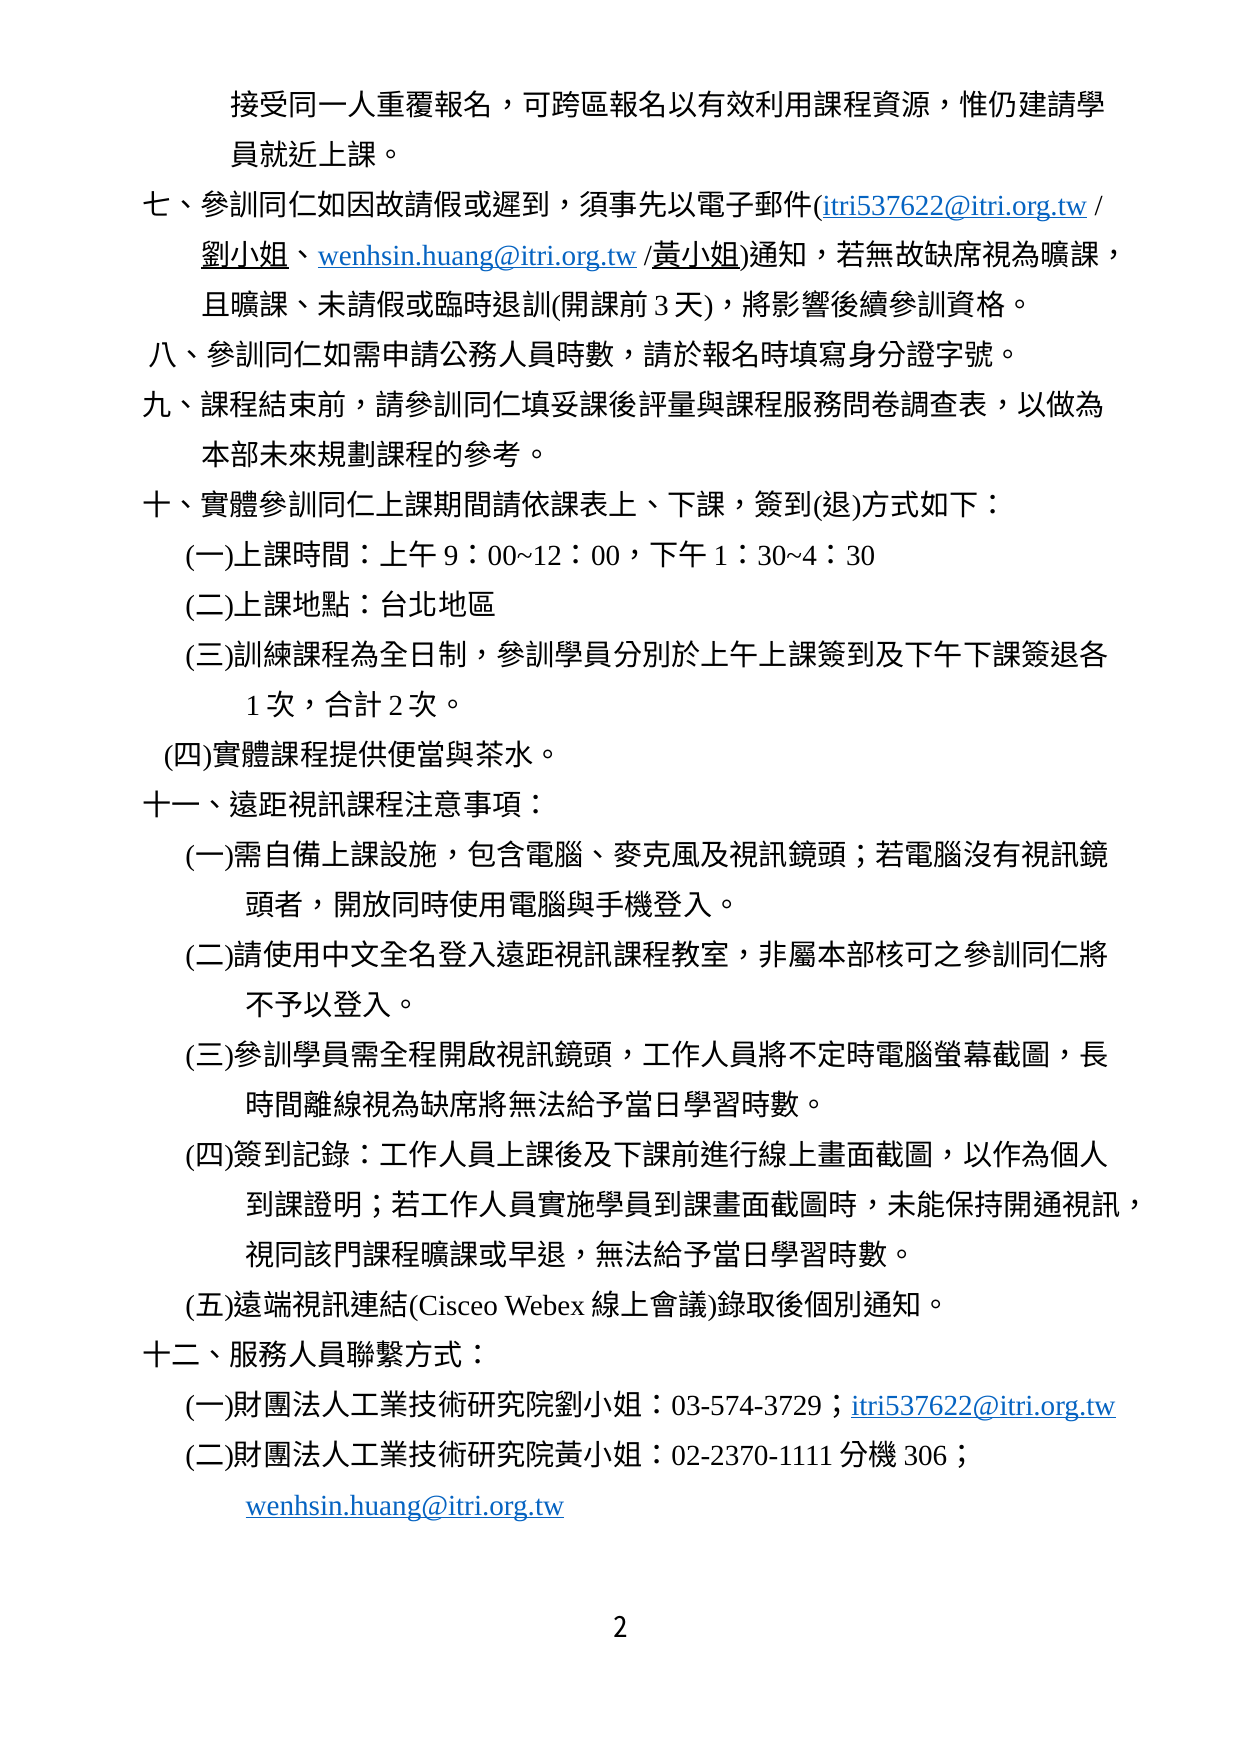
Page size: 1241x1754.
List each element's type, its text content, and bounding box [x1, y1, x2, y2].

text (五)遠端視訊連結(Cisceo Webex線上會議)錄取後個別通知。 [185, 1275, 1128, 1325]
text (四)實體課程提供便當與茶水。 [164, 725, 1128, 775]
text 十一、遠距視訊課程注意事項： [142, 775, 1128, 825]
text 接受同一人重覆報名，可跨區報名以有效利用課程資源，惟仍建請學員就近上課。 [186, 75, 1128, 175]
text (一)財團法人工業技術研究院劉小姐：03-574-3729；itri537622@itri.org.tw [185, 1375, 1128, 1425]
text 七、參訓同仁如因故請假或遲到，須事先以電子郵件(itri537622@itri.org.tw /劉小姐、wenhsin.huang@itri.org.tw /黃小姐)通知，若無故缺席視為曠課，且曠課、未請假或臨時退訓(開課前3天)，將影響後續參訓資格。 [142, 175, 1128, 325]
text 十、實體參訓同仁上課期間請依課表上、下課，簽到(退)方式如下： [142, 475, 1128, 525]
text (二)上課地點：台北地區 [185, 575, 1128, 625]
text (一)需自備上課設施，包含電腦、麥克風及視訊鏡頭；若電腦沒有視訊鏡頭者，開放同時使用電腦與手機登入。 [185, 825, 1128, 925]
text (一)上課時間：上午9：00~12：00，下午1：30~4：30 [185, 525, 1128, 575]
text 十二、服務人員聯繫方式： [142, 1325, 1128, 1375]
text (二)財團法人工業技術研究院黃小姐：02-2370-1111分機306；wenhsin.huang@itri.org.tw [185, 1425, 1128, 1525]
text 八、參訓同仁如需申請公務人員時數，請於報名時填寫身分證字號。 [148, 325, 1128, 375]
text (四)簽到記錄：工作人員上課後及下課前進行線上畫面截圖，以作為個人到課證明；若工作人員實施學員到課畫面截圖時，未能保持開通視訊，視同該門課程曠課或早退，無法給予當日學習時數。 [185, 1125, 1128, 1275]
text (二)請使用中文全名登入遠距視訊課程教室，非屬本部核可之參訓同仁將不予以登入。 [185, 925, 1128, 1025]
text (三)訓練課程為全日制，參訓學員分別於上午上課簽到及下午下課簽退各1次，合計2次。 [185, 625, 1128, 725]
text (三)參訓學員需全程開啟視訊鏡頭，工作人員將不定時電腦螢幕截圖，長時間離線視為缺席將無法給予當日學習時數。 [185, 1025, 1128, 1125]
text 九、課程結束前，請參訓同仁填妥課後評量與課程服務問卷調查表，以做為本部未來規劃課程的參考。 [142, 375, 1128, 475]
